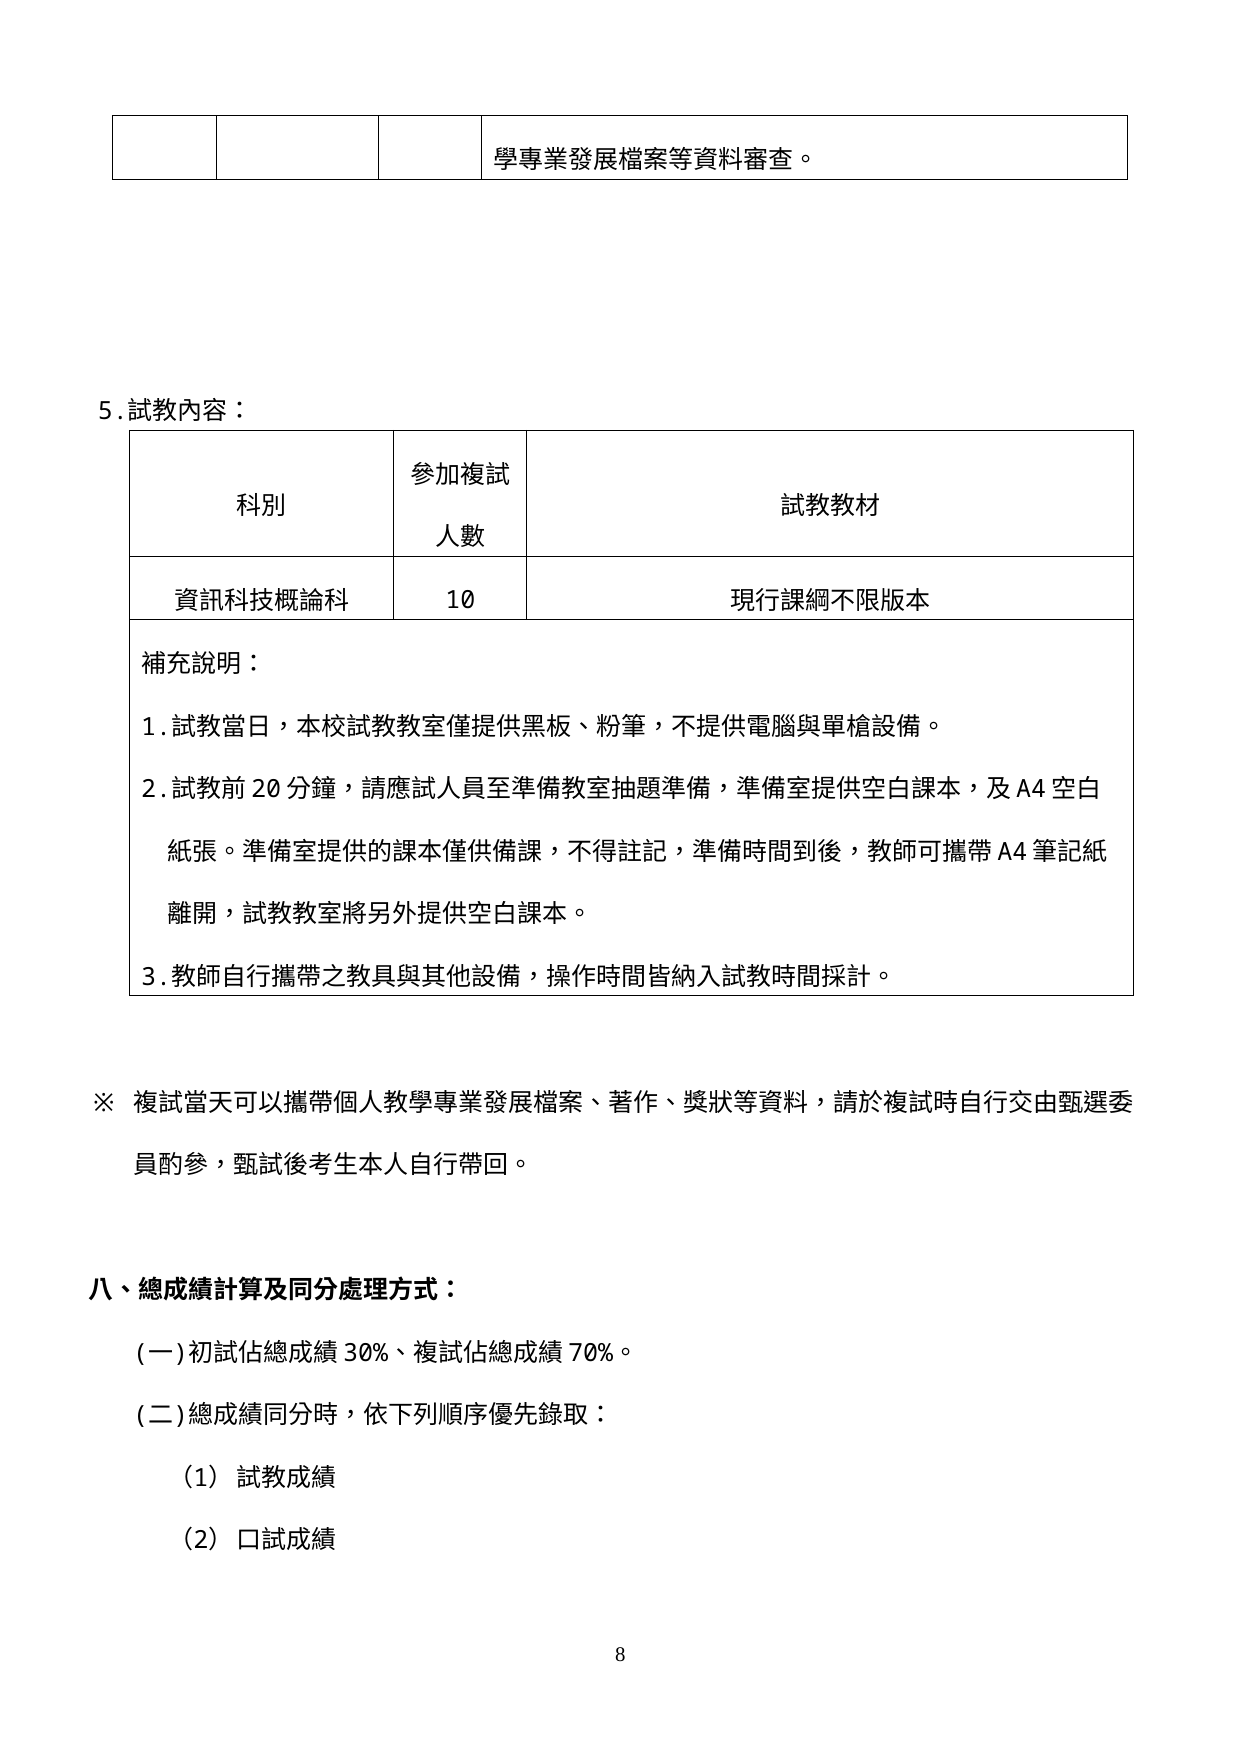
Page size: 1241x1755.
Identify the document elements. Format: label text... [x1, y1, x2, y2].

list 口試成績 [168, 1496, 1152, 1559]
table_header 科別 [130, 431, 393, 556]
table_cell 資訊科技概論科 [130, 557, 393, 619]
table_header 參加複試人數 [394, 431, 526, 556]
table_cell [217, 116, 378, 179]
table_header 試教教材 [527, 431, 1133, 556]
table_cell [113, 116, 216, 179]
text (一)初試佔總成績30%、複試佔總成績70%。 [133, 1309, 1152, 1371]
list 試教成績 [168, 1434, 1152, 1496]
text ※ 複試當天可以攜帶個人教學專業發展檔案、著作、獎狀等資料，請於複試時自行交由甄選委員酌參，甄試後考生本人自行帶回。 [89, 1059, 1152, 1184]
text (二)總成績同分時，依下列順序優先錄取： [133, 1371, 1152, 1434]
table_cell 補充說明： 1.試教當日，本校試教教室僅提供黑板、粉筆，不提供電腦與單槍設備。 2.試教前20分鐘，請應試人員至準備教室抽題準備，準備室提供空白課本，及A4空白紙張。準備室提供的課本僅供備課，不得註記，準備時間到後，教師可攜帶A4筆記紙離開，試教教室將另外提供空白課本。 3.教師自行攜帶之教具與其他設備，操作時間皆納入試教時間採計。 [130, 620, 1133, 995]
table_cell 10 [394, 557, 526, 619]
text 八、總成績計算及同分處理方式： [89, 1246, 1152, 1309]
table_cell [379, 116, 481, 179]
table_cell 現行課綱不限版本 [527, 557, 1133, 619]
table_cell 學專業發展檔案等資料審查。 [482, 116, 1127, 179]
list 試教內容： [89, 367, 1152, 430]
